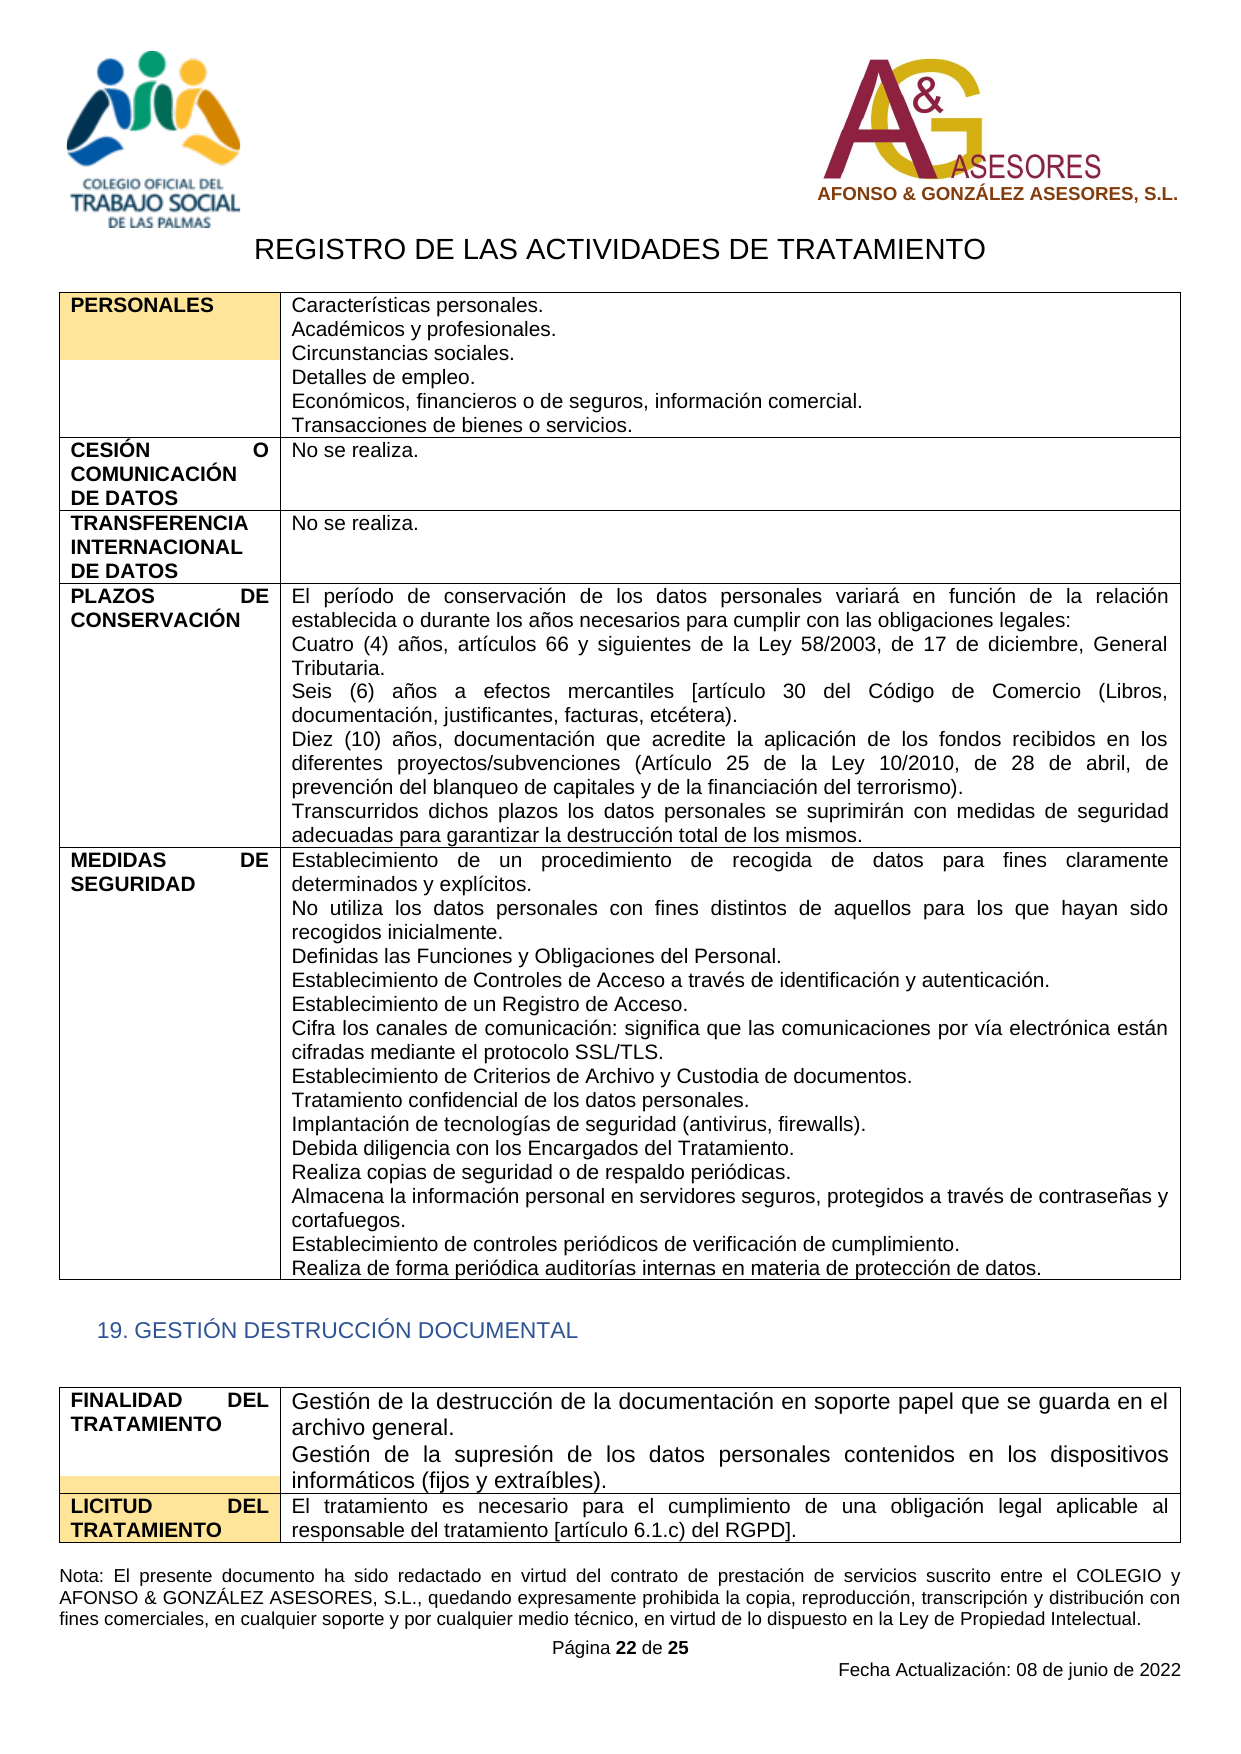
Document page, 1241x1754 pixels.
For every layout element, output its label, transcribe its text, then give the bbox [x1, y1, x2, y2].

table_header FINALIDAD DEL TRATAMIENTO [60, 1476, 280, 1493]
picture [66, 51, 240, 228]
table_cell El tratamiento es necesario para el cumplimiento de una obligación legal aplicable al responsable del tratamiento [artículo 6.1.c) del RGPD]. [281, 1494, 1180, 1542]
table_header Gestión de la destrucción de la documentación en soporte papel que se guarda en el archivo general. Gestión de la supresión de los datos personales contenidos en los dispositivos informáticos (fijos y extraíbles). [595, 1476, 1180, 1493]
table_cell LICITUD DEL TRATAMIENTO [60, 1494, 280, 1542]
table_cell PERSONALES [60, 293, 280, 360]
picture [823, 58, 1102, 180]
table_cell Datos de carácter identificativo y de contacto (Nombres y Apellidos, DNI, Dirección, Teléfono, Dirección de correo electrónico). Características personales. Académicos y profesionales. Circunstancias sociales. Detalles de empleo. Económicos, financieros o de seguros, información comercial. Transacciones de bienes o servicios. [281, 293, 1180, 360]
